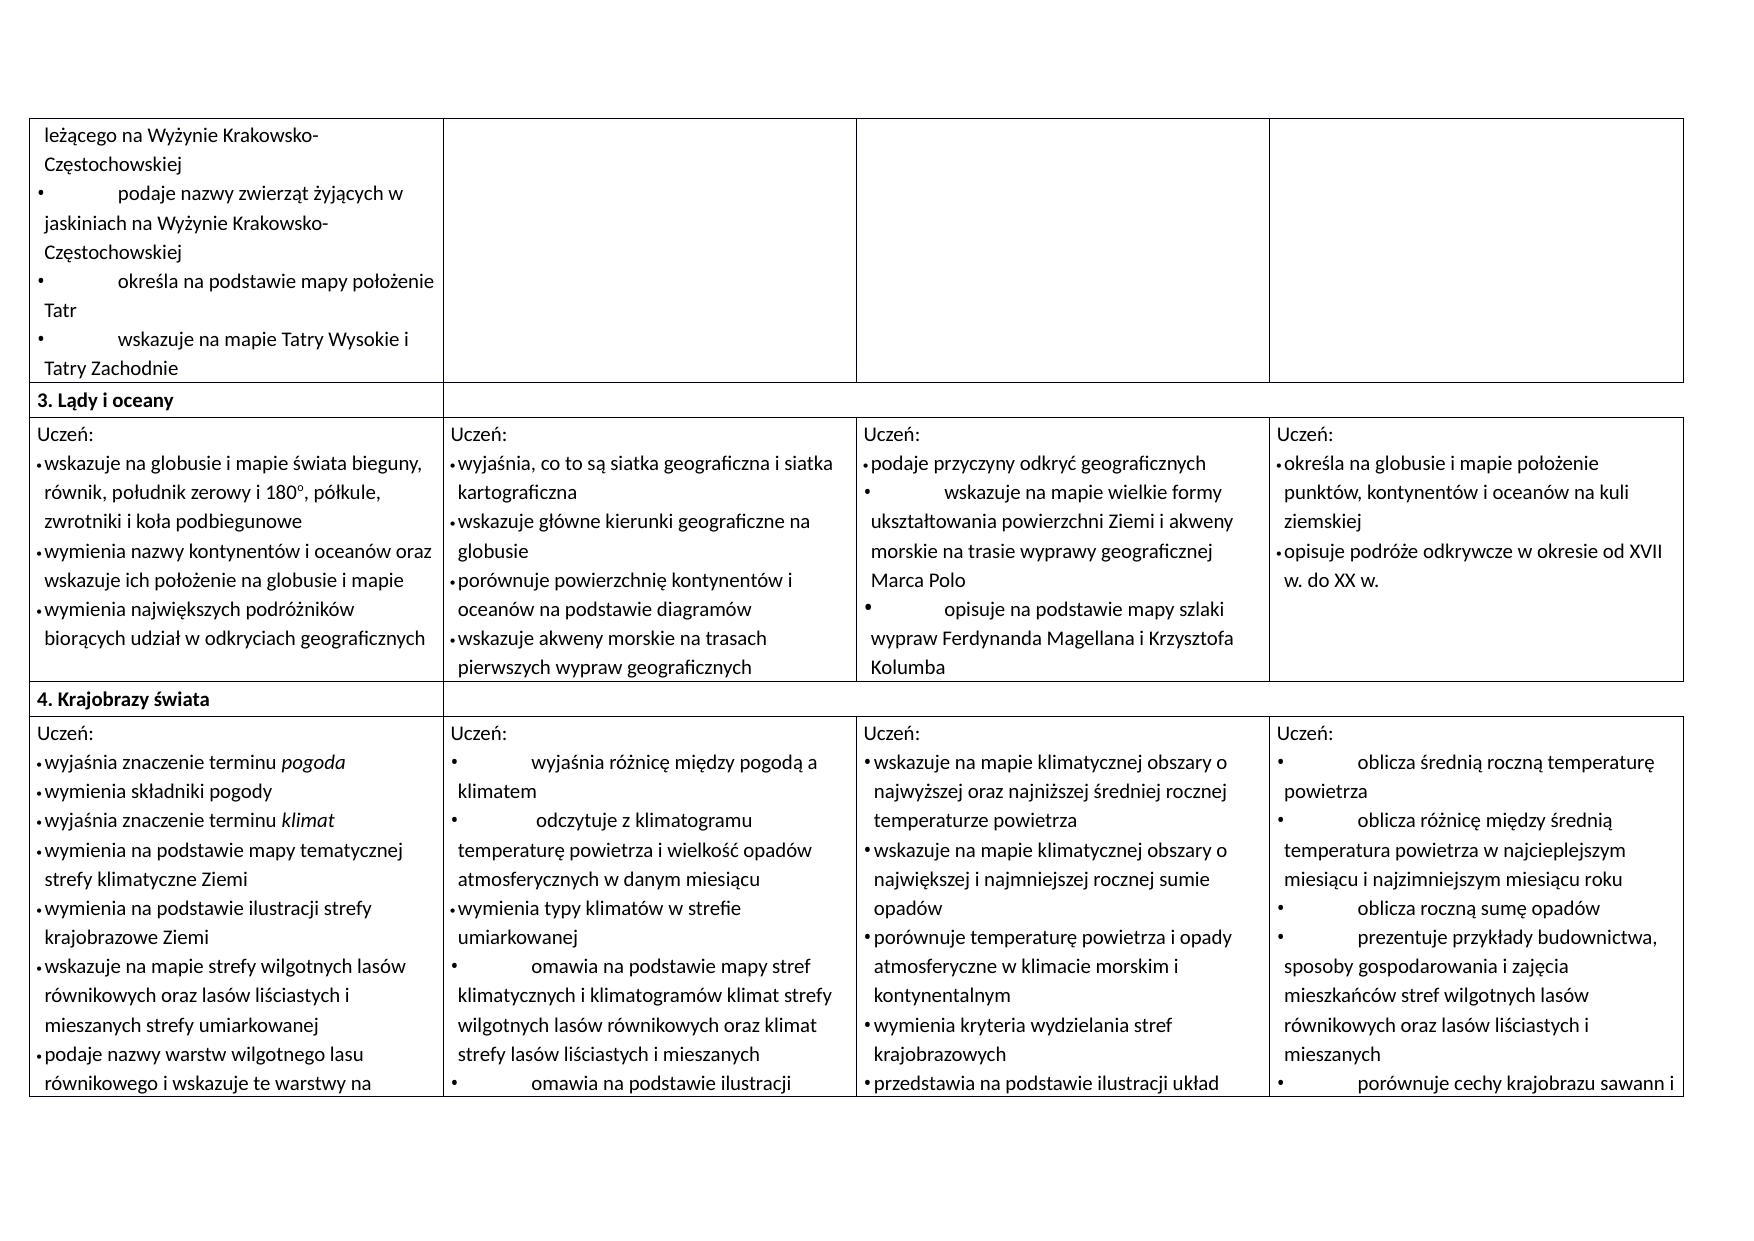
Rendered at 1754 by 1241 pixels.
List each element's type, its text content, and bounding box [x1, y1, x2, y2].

table_cell Uczeń: wskazuje na globusie i mapie świata bieguny, równik, południk zerowy i 180o, półkule, zwrotniki i koła podbiegunowe wymienia nazwy kontynentów i oceanów oraz wskazuje ich położenie na globusie i mapie wymienia największych podróżników biorących udział w odkryciach geograficznych [30, 418, 443, 681]
table_cell Uczeń: określa na globusie i mapie położenie punktów, kontynentów i oceanów na kuli ziemskiej opisuje podróże odkrywcze w okresie od XVII w. do XX w. [1270, 418, 1683, 681]
table_cell 3. Lądy i oceany [30, 383, 443, 417]
table_cell Uczeń: dokonuje oceny krajobrazu najbliższego otoczenia szkoły pod względem jego ładu i estetyki zagospodarowania porównuje na podstawie mapy Polski i ilustracji rzeźbę terenu w poszczególnych pasach wyjaśnia na podstawie ilustracji, jak powstaje jezioro przybrzeżne wymienia obiekty dziedzictwa przyrodniczego i kulturowego Wybrzeża Słowińskiego oraz wskazuje je na mapie wyjaśnia znaczenie turystyki na Wybrzeżu Słowińskim charakteryzuje najważniejsze obiekty dziedzictwa przyrodniczego i kulturowego na Nizinie Mazowieckiej opisuje zabudowę i sieć komunikacyjną Warszawy omawia atrakcje turystyczne na Szlaku Zabytków Techniki opisuje za pomocą przykładów rolnictwo na Wyżynie Lubelskiej opisuje najważniejsze obiekty dziedzictwa kulturowego Wyżyny Lubelskiej charakteryzuje na podstawie mapy atrakcje turystyczne Szlaku Orlich Gniazd przedstawia argumenty potwierdzające różnicę w krajobrazie Tatr Wysokich i Tatr Zachodnich opisuje dziedzictwo przyrodnicze Tatr [1270, 119, 1683, 382]
table_cell Uczeń: wyjaśnia, co to są siatka geograficzna i siatka kartograficzna wskazuje główne kierunki geograficzne na globusie porównuje powierzchnię kontynentów i oceanów na podstawie diagramów wskazuje akweny morskie na trasach pierwszych wypraw geograficznych [444, 418, 856, 681]
table_cell Uczeń: wyjaśnia znaczenie terminu pogoda wymienia składniki pogody wyjaśnia znaczenie terminu klimat wymienia na podstawie mapy tematycznej strefy klimatyczne Ziemi wymienia na podstawie ilustracji strefy krajobrazowe Ziemi wskazuje na mapie strefy wilgotnych lasów równikowych oraz lasów liściastych i mieszanych strefy umiarkowanej podaje nazwy warstw wilgotnego lasu równikowego i wskazuje te warstwy na ilustracji rozpoznaje rośliny i zwierzęta typowe dla lasów równikowych oraz lasów liściastych i mieszanych wyjaśnia znaczenie terminów: sawanna, step wskazuje na mapie strefy sawann i stepów wymienia gatunki roślin i zwierząt charakterystyczne dla sawann i stepów wyjaśnia znaczenie terminu pustynia wskazuje na mapie obszary występowania pustyń gorących i pustyń lodowych rozpoznaje rośliny i zwierzęta charakterystyczne dla pustyń gorących i pustyń lodowych wskazuje na mapie położenie strefy krajobrazów śródziemnomorskich wymienia na podstawie mapy państwa leżące nad Morzem Śródziemnym rozpoznaje rośliny i zwierzęta charakterystyczne dla strefy śródziemnomorskiej wymienia gatunki upraw charakterystycznych dla strefy śródziemnomorskiej wyjaśnia znaczenie terminów: tajga, tundra, wieloletnia zmarzlina wskazuje na mapie położenie stref tajgi i tundry rozpoznaje gatunki roślin i zwierząt charakterystyczne dla tajgi i tundry wskazuje na mapie Himalaje wymienia charakterystyczne dla Himalajów gatunki roślin i zwierząt [30, 717, 443, 1096]
table_cell Uczeń: oblicza średnią roczną temperaturę powietrza oblicza różnicę między średnią temperatura powietrza w najcieplejszym miesiącu i najzimniejszym miesiącu roku oblicza roczną sumę opadów prezentuje przykłady budownictwa, sposoby gospodarowania i zajęcia mieszkańców stref wilgotnych lasów równikowych oraz lasów liściastych i mieszanych porównuje cechy krajobrazu sawann i stepów omawia przykłady budownictwa i sposoby gospodarowania w strefach pustyń gorących i pustyń lodowych prezentuje przykłady budownictwa i sposoby gospodarowania w strefie śródziemnomorskiej porównuje budownictwo i życie mieszkańców stref tajgi i tundry analizuje zmienność warunków klimatycznych w Himalajach i jej wpływ na życie ludności [1270, 717, 1683, 1096]
table_cell Uczeń: podaje różnicę między krajobrazem naturalnym a krajobrazem kulturowym określa położenie najbliższej okolicy na mapie Polski przedstawia główne cechy krajobrazu nadmorskiego na podstawie ilustracji omawia cechy krajobrazu Pojezierza Mazurskiego wymienia atrakcje turystyczne Pojezierza Mazurskiego przedstawia cechy krajobrazu Niziny Mazowieckiej wymienia atrakcje turystyczne Niziny Mazowieckiej opisuje cechy krajobrazu wielkomiejskiego wymienia główne cechy krajobrazu miejsko-przemysłowego Wyżyny Śląskiej przedstawia cechy krajobrazu rolniczego Wyżyny Lubelskiej omawia cechy krajobrazu Wyżyny Krakowsko-Częstochowskiej na podstawie ilustracji wymienia dwa przykłady roślin charakterystycznych dla Wyżyny Krakowsko-Częstochowskiej wskazuje na mapie najwyższe szczyty Tatr wymienia cechy krajobrazu wysokogórskiego omawia cechy pogody w górach wymienia atrakcje turystyczne Tatr [444, 119, 856, 382]
table_cell Uczeń: wyjaśnia różnicę między pogodą a klimatem odczytuje z klimatogramu temperaturę powietrza i wielkość opadów atmosferycznych w danym miesiącu wymienia typy klimatów w strefie umiarkowanej omawia na podstawie mapy stref klimatycznych i klimatogramów klimat strefy wilgotnych lasów równikowych oraz klimat strefy lasów liściastych i mieszanych omawia na podstawie ilustracji [444, 717, 856, 1096]
table_cell Uczeń: charakteryzuje pasy rzeźby terenu w Polsce opisuje krajobraz najbliższej okolicy w odniesieniu do pasów rzeźby terenu opisuje wpływ wody i wiatru na nadmorski krajobraz przedstawia sposoby gospodarowania w krajobrazie nadmorskim przedstawia wpływ lądolodu na krajobraz pojezierzy omawia cechy krajobrazu przekształconego przez człowieka na Nizinie Mazowieckiej przedstawia najważniejsze obiekty dziedzictwa kulturowego w stolicy omawia znaczenie węgla kamiennego na Wyżynie Śląskiej omawia na podstawie ilustracji powstawanie wąwozów lessowych charakteryzuje czynniki wpływające na krajobraz rolniczy Wyżyny Lubelskiej charakteryzuje na podstawie ilustracji rzeźbę krasową i formy krasowe Wyżyny Krakowsko-Częstochowskiej opisuje na podstawie ilustracji piętra roślinności w Tatrach [857, 119, 1269, 382]
table_cell 4. Krajobrazy świata [30, 682, 443, 716]
table_cell Uczeń: wskazuje na mapie klimatycznej obszary o najwyższej oraz najniższej średniej rocznej temperaturze powietrza wskazuje na mapie klimatycznej obszary o największej i najmniejszej rocznej sumie opadów porównuje temperaturę powietrza i opady atmosferyczne w klimacie morskim i kontynentalnym wymienia kryteria wydzielania stref krajobrazowych przedstawia na podstawie ilustracji układ [857, 717, 1269, 1096]
table_cell Uczeń: wyjaśnia znaczenie terminu krajobraz wymienia składniki krajobrazu wymienia elementy krajobrazu najbliższej okolicy wymienia pasy rzeźby terenu Polski wskazuje na mapie Wybrzeże Słowińskie wymienia elementy krajobrazu nadmorskiego wymienia główne miasta leżące na Wybrzeżu Słowińskim wymienia po jednym przykładzie rośliny i zwierzęcia charakterystycznych dla Wybrzeża Słowińskiego wskazuje na mapie Pojezierze Mazurskie odczytuje z mapy nazwy największych jezior na Pojezierzu Mazurskim wskazuje na mapie pas Nizin Środkowopolskich oraz Nizinę Mazowiecką wskazuje na mapie największe rzeki przecinające Nizinę Mazowiecką wskazuje na mapie największe miasta Niziny Mazowieckiej podaje nazwę parku narodowego leżącego w pobliżu Warszawy określa położenie Warszawy na mapie Polski wymienia najważniejsze obiekty turystyczne Warszawy wskazuje na mapie pas Wyżyn Polskich i Wyżynę Śląską wskazuje na mapie największe miasta na Wyżynie Śląskiej wskazuje na mapie Polski Wyżynę Lubelską wymienia gleby i główne uprawy Wyżyny Lubelskiej określa na podstawie mapy Polski położenie Wyżyny Krakowsko-Częstochowskiej podaje nazwę parku narodowego leżącego na Wyżynie Krakowsko-Częstochowskiej podaje nazwy zwierząt żyjących w jaskiniach na Wyżynie Krakowsko-Częstochowskiej określa na podstawie mapy położenie Tatr wskazuje na mapie Tatry Wysokie i Tatry Zachodnie [30, 119, 443, 382]
table_cell Uczeń: podaje przyczyny odkryć geograficznych wskazuje na mapie wielkie formy ukształtowania powierzchni Ziemi i akweny morskie na trasie wyprawy geograficznej Marca Polo opisuje na podstawie mapy szlaki wypraw Ferdynanda Magellana i Krzysztofa Kolumba [857, 418, 1269, 681]
